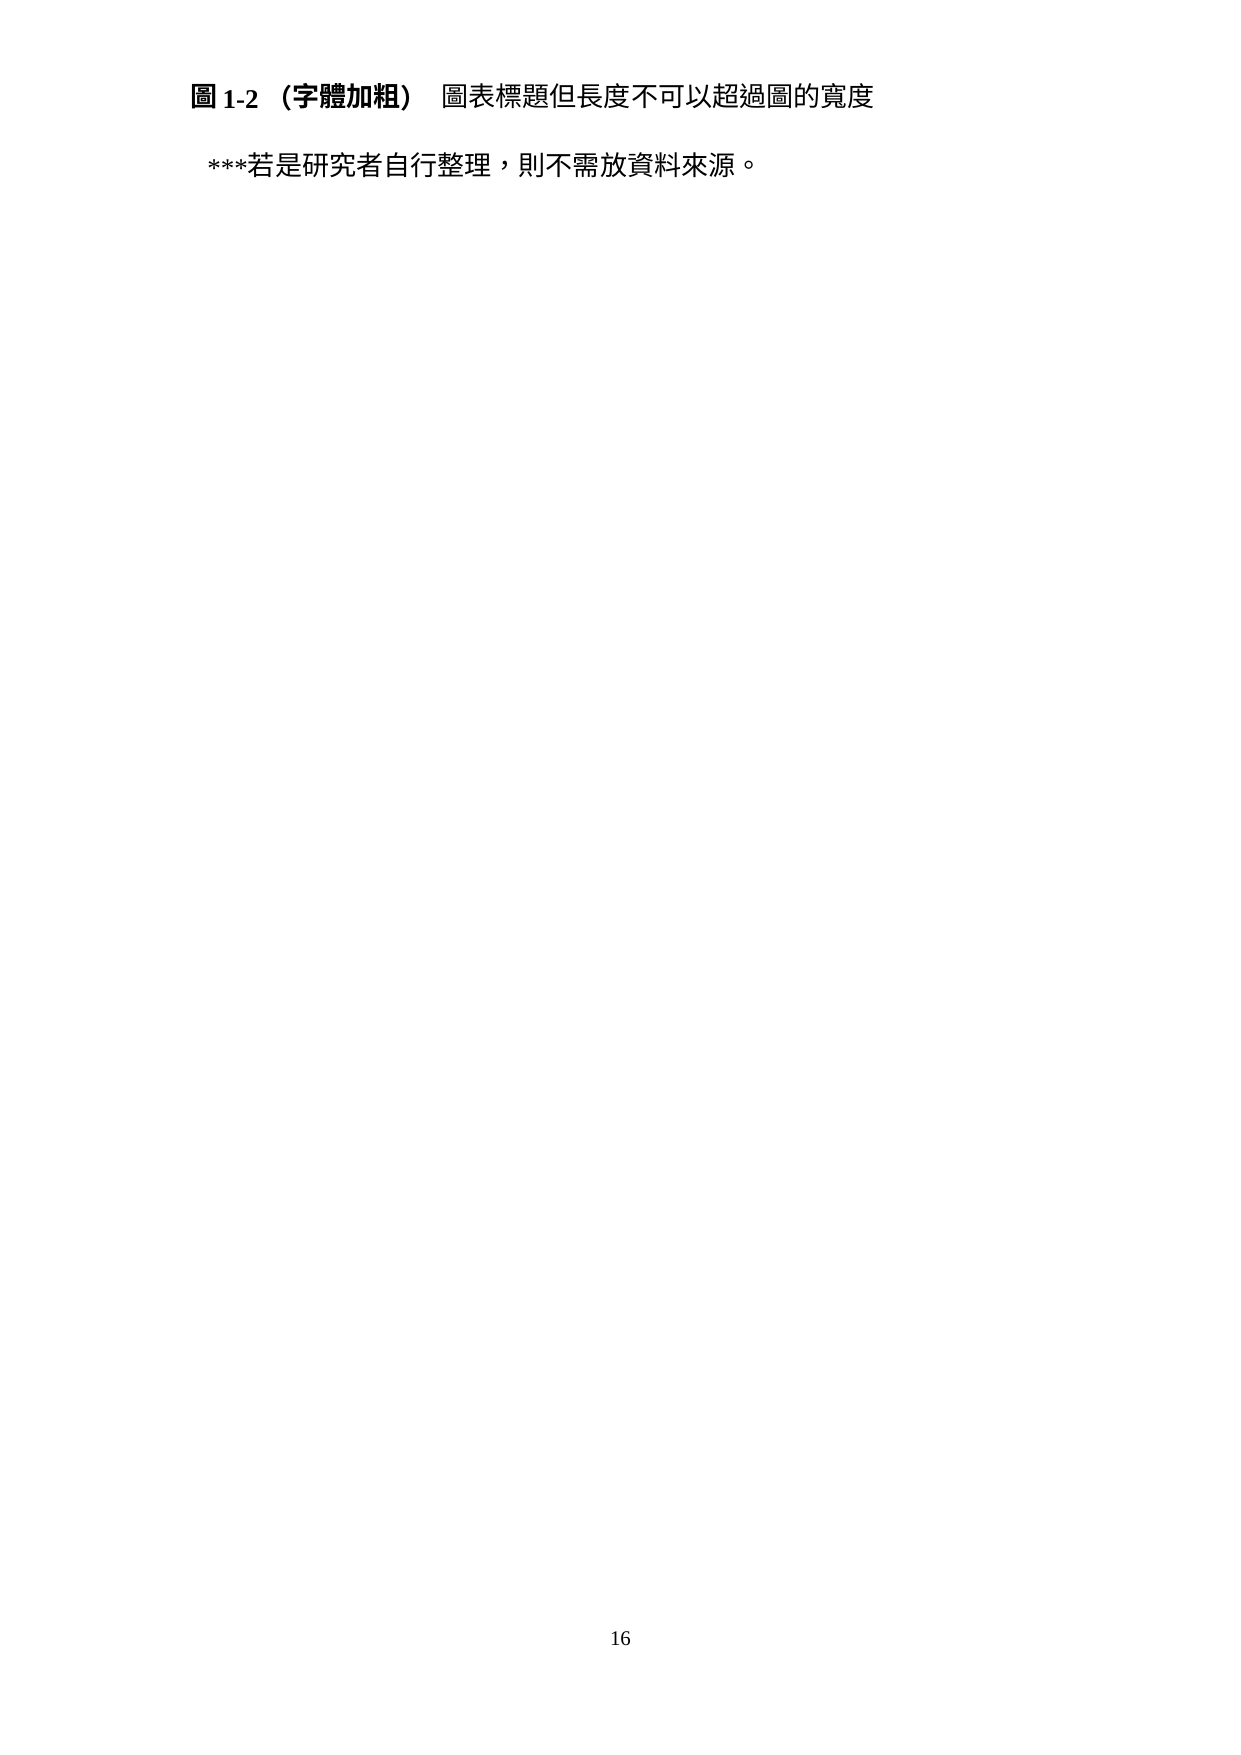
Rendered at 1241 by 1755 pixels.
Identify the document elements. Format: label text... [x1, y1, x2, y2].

text ***若是研究者自行整理，則不需放資料來源。 [207, 144, 1241, 185]
text 圖1-2 （字體加粗） 圖表標題但長度不可以超過圖的寬度 [0, 75, 1241, 116]
